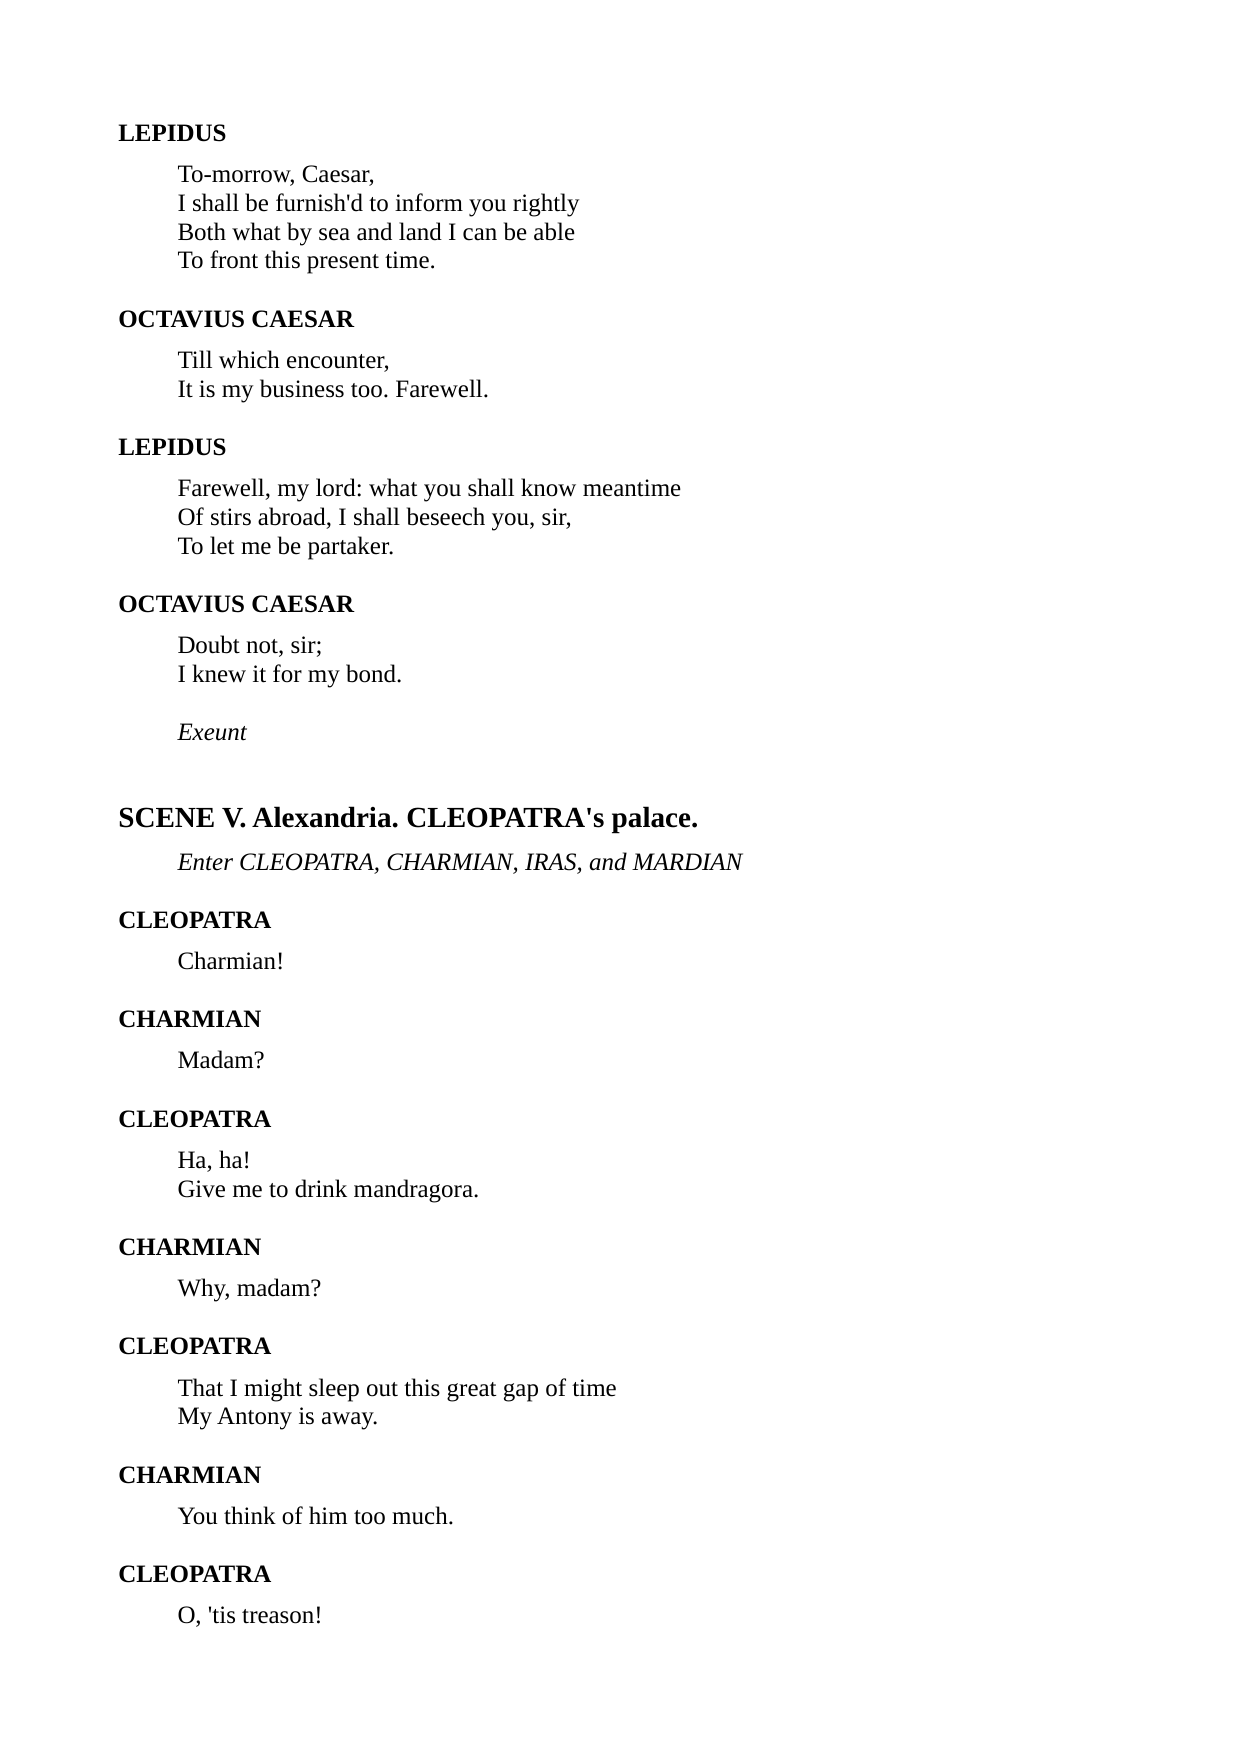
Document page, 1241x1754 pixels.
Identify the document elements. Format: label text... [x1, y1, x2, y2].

text Exeunt [177, 717, 1063, 746]
subtitle SCENE V. Alexandria. CLEOPATRA's palace. [118, 801, 1122, 834]
text Madam? [177, 1046, 1063, 1074]
text Till which encounter, It is my business too. Farewell. [177, 345, 1063, 403]
text CLEOPATRA [118, 1331, 1122, 1360]
text To-morrow, Caesar, I shall be furnish'd to inform you rightly Both what by sea and land I can be able To front this present time. [177, 159, 1063, 274]
text Enter CLEOPATRA, CHARMIAN, IRAS, and MARDIAN [177, 847, 1063, 875]
text Charmian! [177, 946, 1063, 975]
text CLEOPATRA [118, 1559, 1122, 1588]
text Why, madam? [177, 1273, 1063, 1302]
text Doubt not, sir; I knew it for my bond. [177, 630, 1063, 688]
text CHARMIAN [118, 1460, 1122, 1488]
text LEPIDUS [118, 118, 1122, 147]
text That I might sleep out this great gap of time My Antony is away. [177, 1373, 1063, 1430]
text CHARMIAN [118, 1004, 1122, 1033]
text CLEOPATRA [118, 905, 1122, 933]
text CHARMIAN [118, 1232, 1122, 1261]
text You think of him too much. [177, 1501, 1063, 1530]
text Ha, ha! Give me to drink mandragora. [177, 1145, 1063, 1202]
text LEPIDUS [118, 432, 1122, 461]
text O, 'tis treason! [177, 1600, 1063, 1629]
text OCTAVIUS CAESAR [118, 589, 1122, 618]
text Farewell, my lord: what you shall know meantime Of stirs abroad, I shall beseech you, sir, To let me be partaker. [177, 473, 1063, 559]
text OCTAVIUS CAESAR [118, 304, 1122, 333]
text CLEOPATRA [118, 1104, 1122, 1132]
